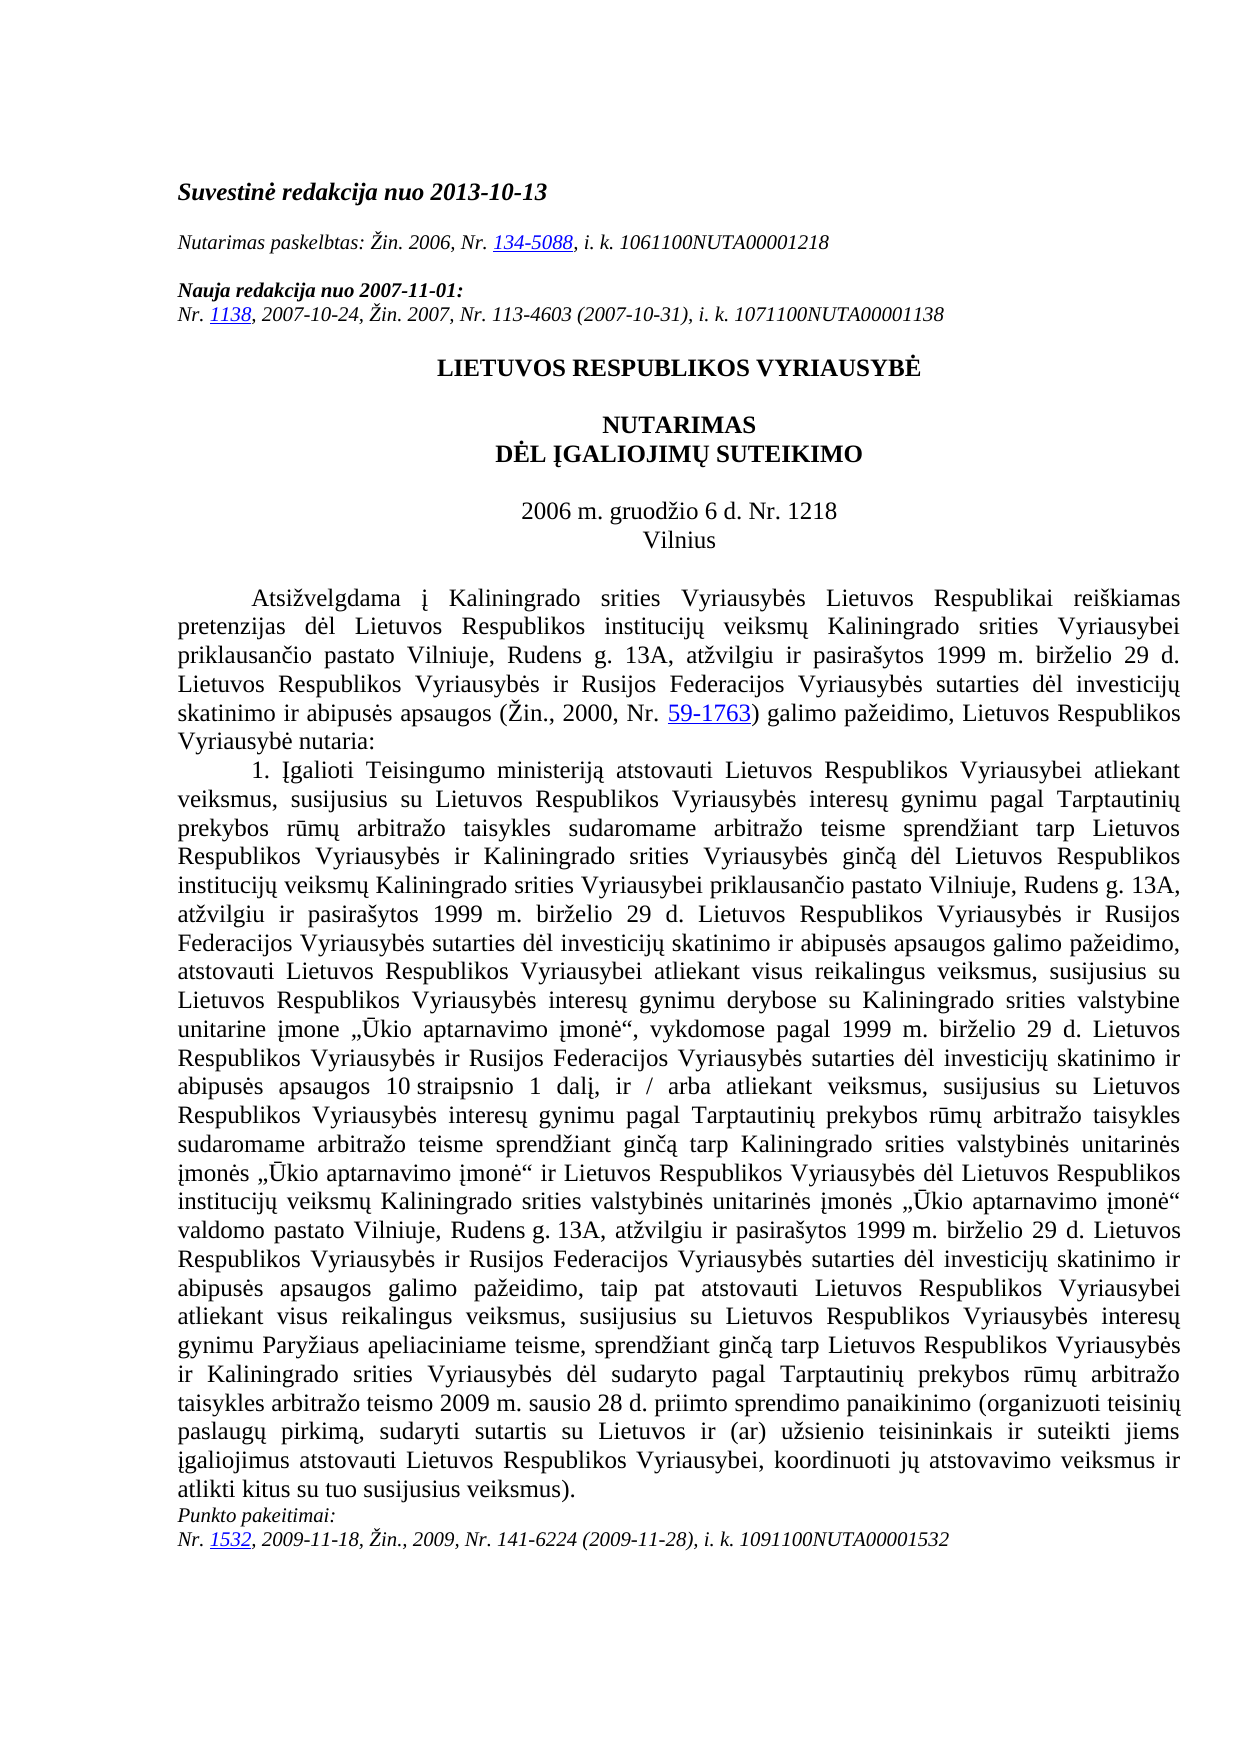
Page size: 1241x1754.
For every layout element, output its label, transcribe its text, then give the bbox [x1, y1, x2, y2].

text 1. Įgalioti Teisingumo ministeriją atstovauti Lietuvos Respublikos Vyriausybei atliekant veiksmus, susijusius su Lietuvos Respublikos Vyriausybės interesų gynimu pagal Tarptautinių prekybos rūmų arbitražo taisykles sudaromame arbitražo teisme sprendžiant tarp Lietuvos Respublikos Vyriausybės ir Kaliningrado srities Vyriausybės ginčą dėl Lietuvos Respublikos institucijų veiksmų Kaliningrado srities Vyriausybei priklausančio pastato Vilniuje, Rudens g. 13A, atžvilgiu ir pasirašytos 1999 m. birželio 29 d. Lietuvos Respublikos Vyriausybės ir Rusijos Federacijos Vyriausybės sutarties dėl investicijų skatinimo ir abipusės apsaugos galimo pažeidimo, atstovauti Lietuvos Respublikos Vyriausybei atliekant visus reikalingus veiksmus, susijusius su Lietuvos Respublikos Vyriausybės interesų gynimu derybose su Kaliningrado srities valstybine unitarine įmone „Ūkio aptarnavimo įmonė“, vykdomose pagal 1999 m. birželio 29 d. Lietuvos Respublikos Vyriausybės ir Rusijos Federacijos Vyriausybės sutarties dėl investicijų skatinimo ir abipusės apsaugos 10 straipsnio 1 dalį, ir / arba atliekant veiksmus, susijusius su Lietuvos Respublikos Vyriausybės interesų gynimu pagal Tarptautinių prekybos rūmų arbitražo taisykles sudaromame arbitražo teisme sprendžiant ginčą tarp Kaliningrado srities valstybinės unitarinės įmonės „Ūkio aptarnavimo įmonė“ ir Lietuvos Respublikos Vyriausybės dėl Lietuvos Respublikos institucijų veiksmų Kaliningrado srities valstybinės unitarinės įmonės „Ūkio aptarnavimo įmonė“ valdomo pastato Vilniuje, Rudens g. 13A, atžvilgiu ir pasirašytos 1999 m. birželio 29 d. Lietuvos Respublikos Vyriausybės ir Rusijos Federacijos Vyriausybės sutarties dėl investicijų skatinimo ir abipusės apsaugos galimo pažeidimo, taip pat atstovauti Lietuvos Respublikos Vyriausybei atliekant visus reikalingus veiksmus, susijusius su Lietuvos Respublikos Vyriausybės interesų gynimu Paryžiaus apeliaciniame teisme, sprendžiant ginčą tarp Lietuvos Respublikos Vyriausybės ir Kaliningrado srities Vyriausybės dėl sudaryto pagal Tarptautinių prekybos rūmų arbitražo taisykles arbitražo teismo 2009 m. sausio 28 d. priimto sprendimo panaikinimo (organizuoti teisinių paslaugų pirkimą, sudaryti sutartis su Lietuvos ir (ar) užsienio teisininkais ir suteikti jiems įgaliojimus atstovauti Lietuvos Respublikos Vyriausybei, koordinuoti jų atstovavimo veiksmus ir atlikti kitus su tuo susijusius veiksmus). [177, 755, 1181, 1503]
text Atsižvelgdama į Kaliningrado srities Vyriausybės Lietuvos Respublikai reiškiamas pretenzijas dėl Lietuvos Respublikos institucijų veiksmų Kaliningrado srities Vyriausybei priklausančio pastato Vilniuje, Rudens g. 13A, atžvilgiu ir pasirašytos 1999 m. birželio 29 d. Lietuvos Respublikos Vyriausybės ir Rusijos Federacijos Vyriausybės sutarties dėl investicijų skatinimo ir abipusės apsaugos (Žin., 2000, Nr. 59-1763) galimo pažeidimo, Lietuvos Respublikos Vyriausybė nutaria: [177, 583, 1181, 755]
text Nr. 1138, 2007-10-24, Žin. 2007, Nr. 113-4603 (2007-10-31), i. k. 1071100NUTA00001138 [177, 302, 1181, 326]
text Nauja redakcija nuo 2007-11-01: [177, 278, 1181, 302]
text NUTARIMAS [177, 410, 1181, 439]
text Suvestinė redakcija nuo 2013-10-13 [177, 177, 1181, 206]
text 2006 m. gruodžio 6 d. Nr. 1218 [177, 496, 1181, 525]
text Punkto pakeitimai: [177, 1503, 1181, 1527]
text LIETUVOS RESPUBLIKOS VYRIAUSYBĖ [177, 353, 1181, 381]
text DĖL ĮGALIOJIMŲ SUTEIKIMO [177, 439, 1181, 468]
text Nutarimas paskelbtas: Žin. 2006, Nr. 134-5088, i. k. 1061100NUTA00001218 [177, 230, 1181, 254]
text Vilnius [177, 525, 1181, 554]
text Nr. 1532, 2009-11-18, Žin., 2009, Nr. 141-6224 (2009-11-28), i. k. 1091100NUTA00001532 [177, 1527, 1181, 1551]
